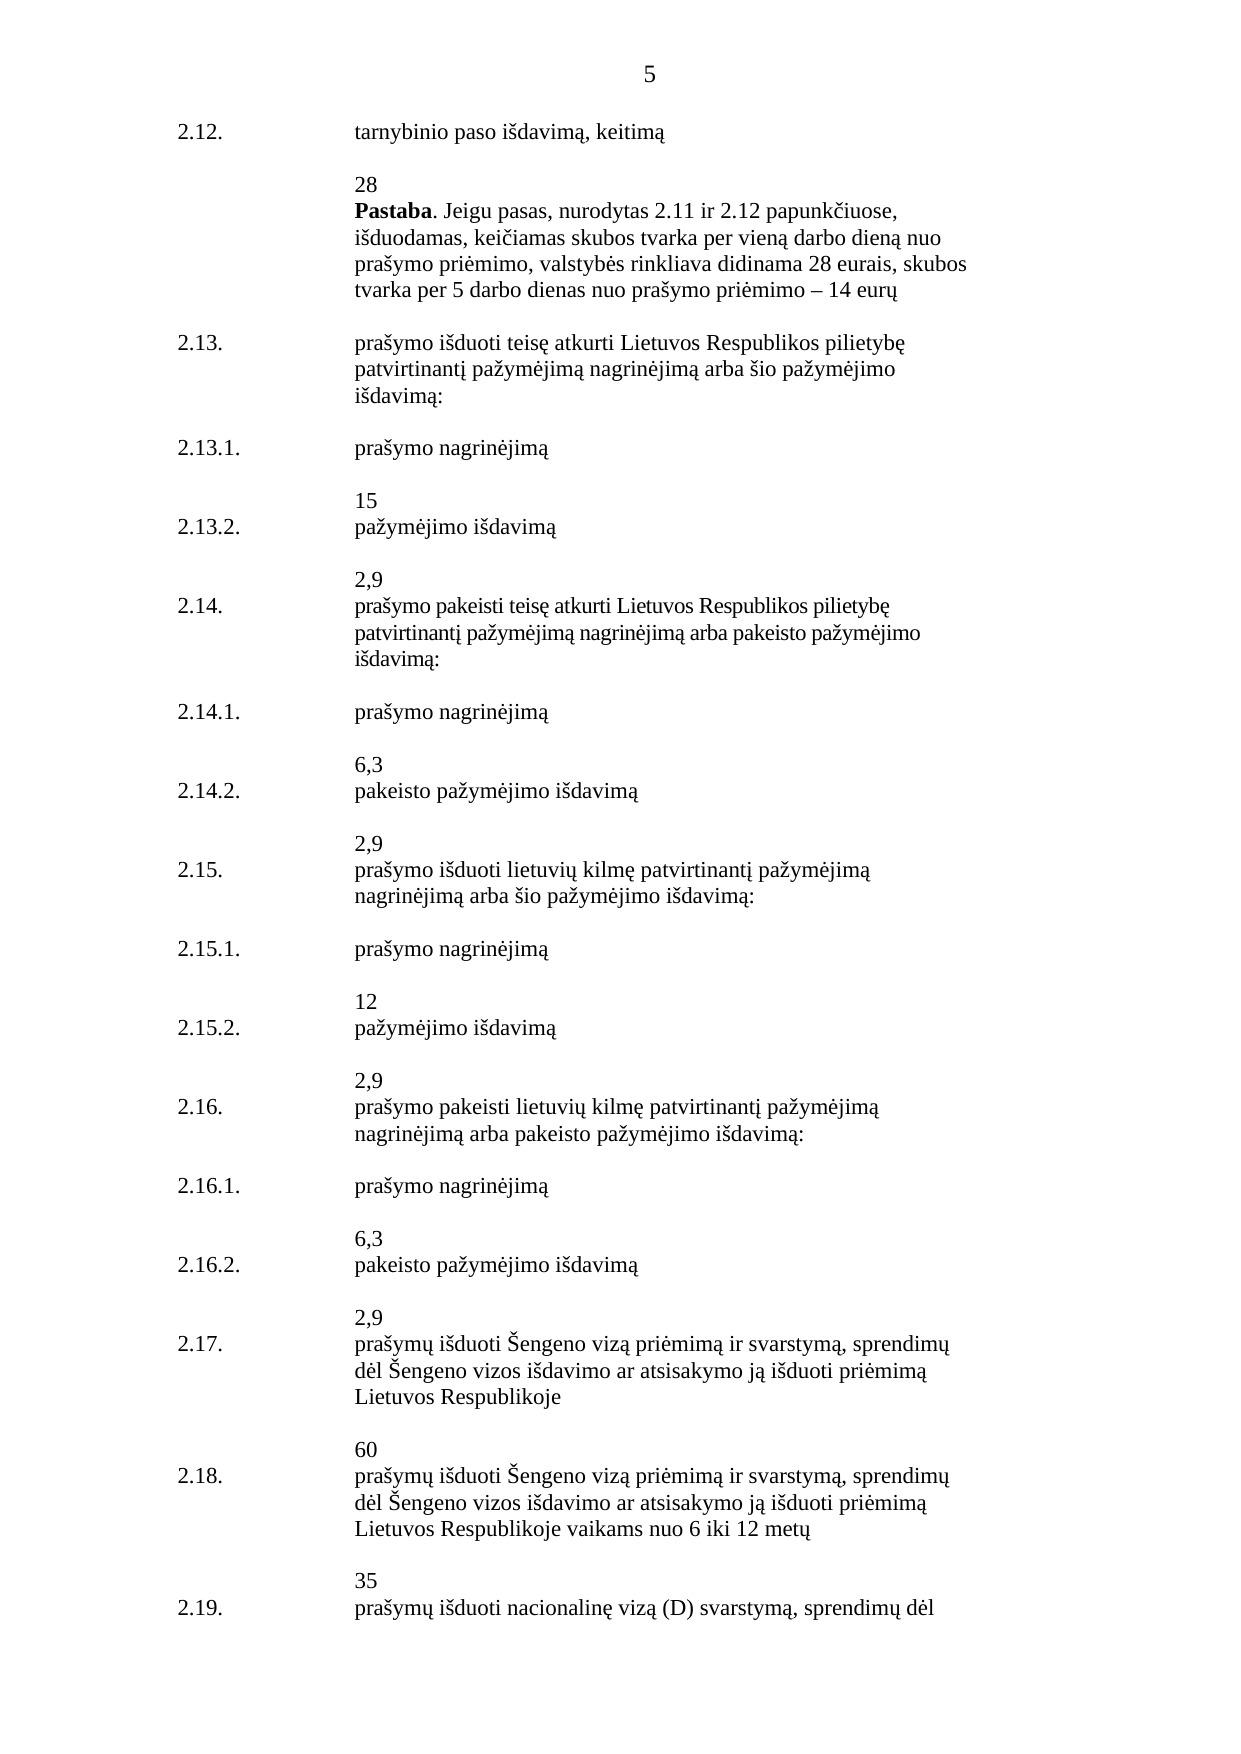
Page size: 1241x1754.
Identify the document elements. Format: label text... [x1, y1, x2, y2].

text nagrinėjimą arba šio pažymėjimo išdavimą: [354, 882, 974, 935]
text 2.13.2. pažymėjimo išdavimą 2,9 [177, 513, 974, 592]
text 2.13.1. prašymo nagrinėjimą 15 [177, 434, 974, 513]
text Lietuvos Respublikoje vaikams nuo 6 iki 12 metų 35 [354, 1515, 974, 1594]
text 2.15.1. prašymo nagrinėjimą 12 [177, 935, 974, 1014]
text dėl Šengeno vizos išdavimo ar atsisakymo ją išduoti priėmimą [354, 1357, 974, 1383]
text prašymo priėmimo, valstybės rinkliava didinama 28 eurais, skubos [354, 250, 974, 276]
text išduodamas, keičiamas skubos tvarka per vieną darbo dieną nuo [354, 223, 974, 250]
text išdavimą: [354, 645, 974, 698]
text 2.15. prašymo išduoti lietuvių kilmę patvirtinantį pažymėjimą [177, 856, 974, 882]
text 2.14.1. prašymo nagrinėjimą 6,3 [177, 698, 974, 777]
text 2.15.2. pažymėjimo išdavimą 2,9 [177, 1014, 974, 1093]
text patvirtinantį pažymėjimą nagrinėjimą arba šio pažymėjimo [354, 355, 974, 382]
text 2.16.1. prašymo nagrinėjimą 6,3 [177, 1172, 974, 1251]
text patvirtinantį pažymėjimą nagrinėjimą arba pakeisto pažymėjimo [354, 619, 974, 645]
text 2.18. prašymų išduoti Šengeno vizą priėmimą ir svarstymą, sprendimų [177, 1462, 974, 1488]
text 2.19. prašymų išduoti nacionalinę vizą (D) svarstymą, sprendimų dėl [177, 1594, 974, 1620]
text dėl Šengeno vizos išdavimo ar atsisakymo ją išduoti priėmimą [354, 1488, 974, 1515]
text nagrinėjimą arba pakeisto pažymėjimo išdavimą: [354, 1119, 974, 1172]
text tvarka per 5 darbo dienas nuo prašymo priėmimo – 14 eurų [354, 276, 974, 329]
text 2.16. prašymo pakeisti lietuvių kilmę patvirtinantį pažymėjimą [177, 1093, 974, 1119]
text 2.17. prašymų išduoti Šengeno vizą priėmimą ir svarstymą, sprendimų [177, 1330, 974, 1357]
text Lietuvos Respublikoje 60 [354, 1383, 974, 1462]
text išdavimą: [354, 382, 974, 434]
text 2.14.2. pakeisto pažymėjimo išdavimą 2,9 [177, 777, 974, 856]
text 2.16.2. pakeisto pažymėjimo išdavimą 2,9 [177, 1251, 974, 1330]
text 2.12. tarnybinio paso išdavimą, keitimą 28 [177, 118, 974, 197]
text Pastaba. Jeigu pasas, nurodytas 2.11 ir 2.12 papunkčiuose, [354, 197, 974, 223]
text 2.13. prašymo išduoti teisę atkurti Lietuvos Respublikos pilietybę [177, 329, 974, 355]
text 2.14. prašymo pakeisti teisę atkurti Lietuvos Respublikos pilietybę [177, 592, 974, 619]
